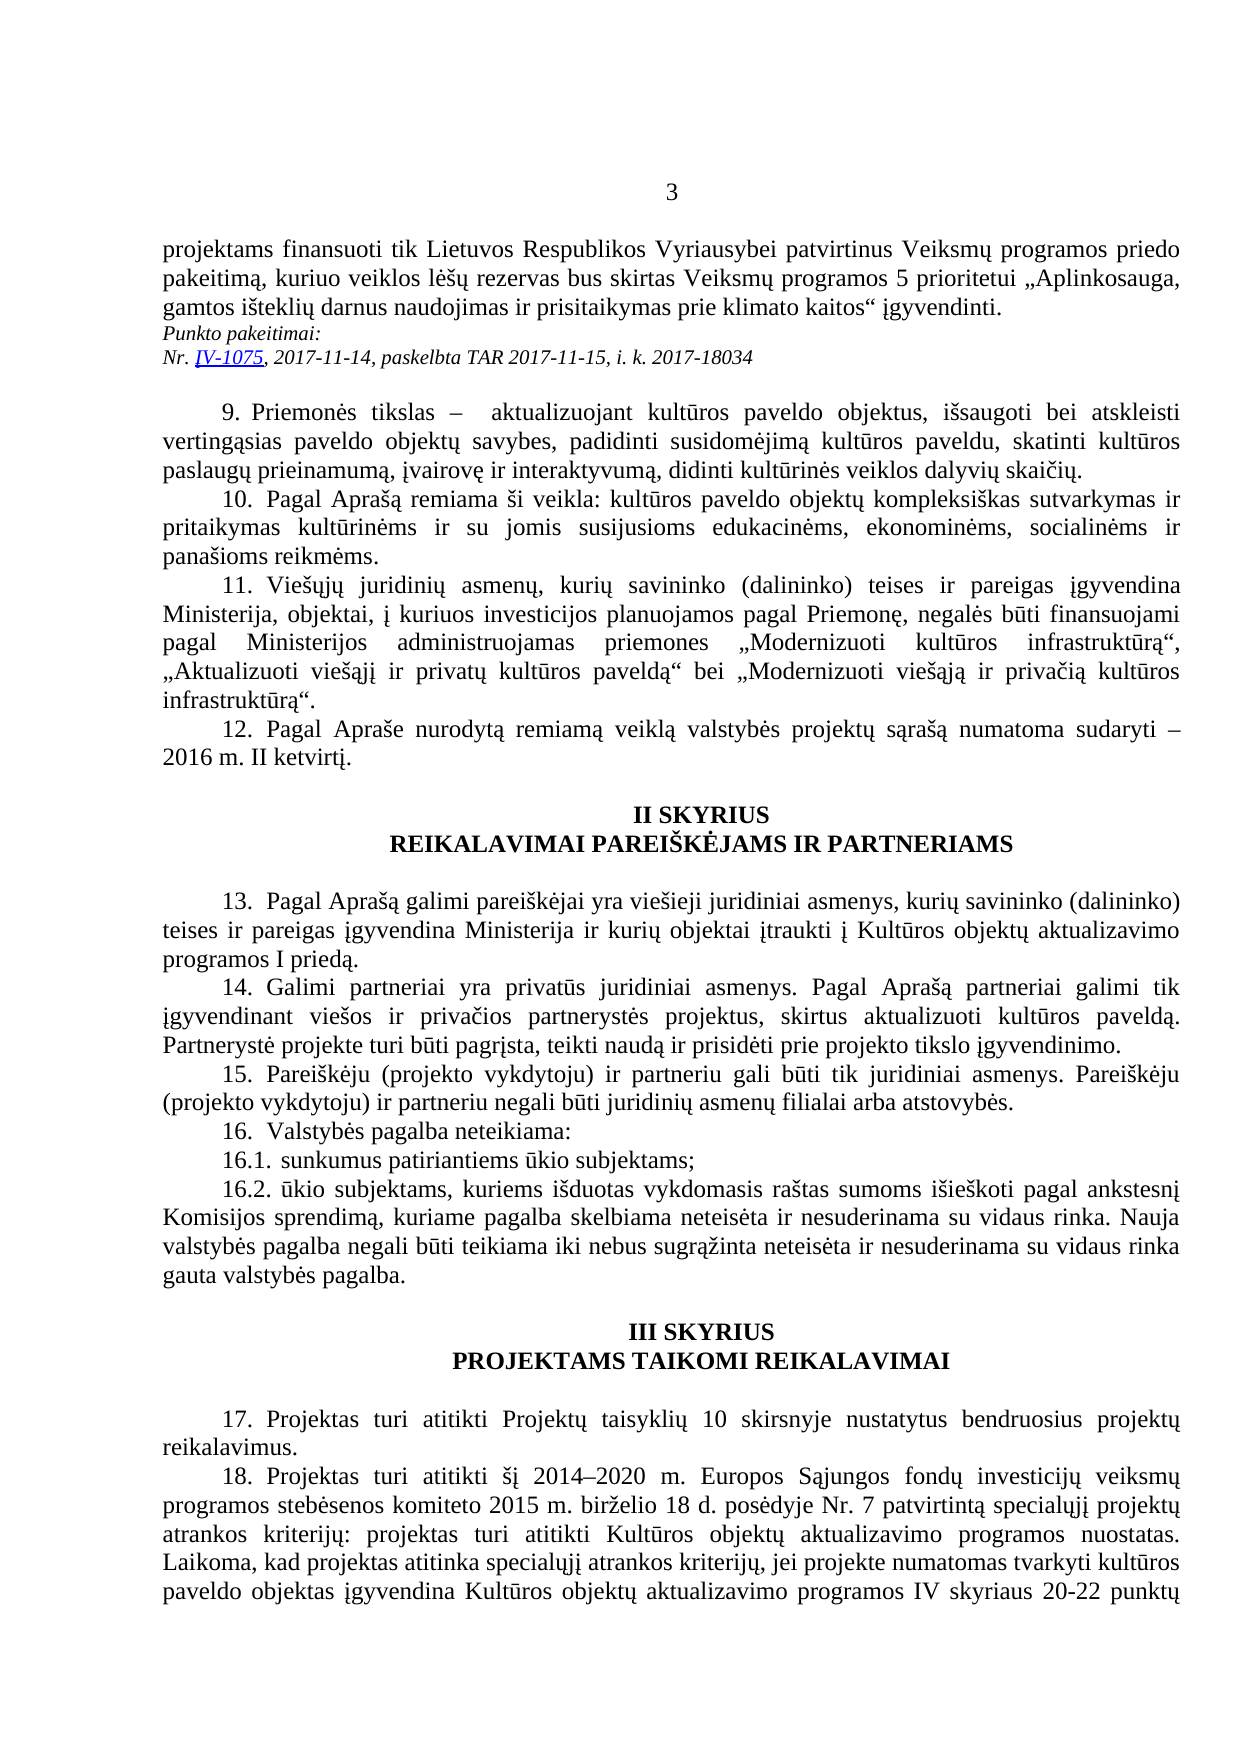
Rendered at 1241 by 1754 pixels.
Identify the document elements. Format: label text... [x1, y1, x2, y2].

text 11. Viešųjų juridinių asmenų, kurių savininko (dalininko) teises ir pareigas įgyvendina Ministerija, objektai, į kuriuos investicijos planuojamos pagal Priemonę, negalės būti finansuojami pagal Ministerijos administruojamas priemones „Modernizuoti kultūros infrastruktūrą“, „Aktualizuoti viešąjį ir privatų kultūros paveldą“ bei „Modernizuoti viešąją ir privačią kultūros infrastruktūrą“. [162, 570, 1181, 714]
text 10. Pagal Aprašą remiama ši veikla: kultūros paveldo objektų kompleksiškas sutvarkymas ir pritaikymas kultūrinėms ir su jomis susijusioms edukacinėms, ekonominėms, socialinėms ir panašioms reikmėms. [162, 484, 1181, 570]
text 9. Priemonės tikslas – aktualizuojant kultūros paveldo objektus, išsaugoti bei atskleisti vertingąsias paveldo objektų savybes, padidinti susidomėjimą kultūros paveldu, skatinti kultūros paslaugų prieinamumą, įvairovę ir interaktyvumą, didinti kultūrinės veiklos dalyvių skaičių. [162, 397, 1181, 484]
text 16.2. ūkio subjektams, kuriems išduotas vykdomasis raštas sumoms išieškoti pagal ankstesnį Komisijos sprendimą, kuriame pagalba skelbiama neteisėta ir nesuderinama su vidaus rinka. Nauja valstybės pagalba negali būti teikiama iki nebus sugrąžinta neteisėta ir nesuderinama su vidaus rinka gauta valstybės pagalba. [162, 1174, 1181, 1289]
text 16. Valstybės pagalba neteikiama: [162, 1116, 1181, 1145]
text 14. Galimi partneriai yra privatūs juridiniai asmenys. Pagal Aprašą partneriai galimi tik įgyvendinant viešos ir privačios partnerystės projektus, skirtus aktualizuoti kultūros paveldą. Partnerystė projekte turi būti pagrįsta, teikti naudą ir prisidėti prie projekto tikslo įgyvendinimo. [162, 972, 1181, 1059]
text 13. Pagal Aprašą galimi pareiškėjai yra viešieji juridiniai asmenys, kurių savininko (dalininko) teises ir pareigas įgyvendina Ministerija ir kurių objektai įtraukti į Kultūros objektų aktualizavimo programos I priedą. [162, 886, 1181, 972]
text REIKALAVIMAI PAREIŠKĖJAMS IR PARTNERIAMS [162, 829, 1181, 857]
text projektams finansuoti tik Lietuvos Respublikos Vyriausybei patvirtinus Veiksmų programos priedo pakeitimą, kuriuo veiklos lėšų rezervas bus skirtas Veiksmų programos 5 prioritetui „Aplinkosauga, gamtos išteklių darnus naudojimas ir prisitaikymas prie klimato kaitos“ įgyvendinti. [162, 234, 1181, 321]
text III SKYRIUS [162, 1317, 1181, 1346]
text Nr. ĮV-1075, 2017-11-14, paskelbta TAR 2017-11-15, i. k. 2017-18034 [162, 345, 1181, 369]
text 12. Pagal Apraše nurodytą remiamą veiklą valstybės projektų sąrašą numatoma sudaryti – 2016 m. II ketvirtį. [162, 714, 1181, 771]
text II SKYRIUS [162, 800, 1181, 829]
text PROJEKTAMS TAIKOMI REIKALAVIMAI [162, 1346, 1181, 1375]
text 16.1. sunkumus patiriantiems ūkio subjektams; [162, 1145, 1181, 1174]
text 15. Pareiškėju (projekto vykdytoju) ir partneriu gali būti tik juridiniai asmenys. Pareiškėju (projekto vykdytoju) ir partneriu negali būti juridinių asmenų filialai arba atstovybės. [162, 1059, 1181, 1116]
text Punkto pakeitimai: [162, 321, 1181, 345]
text 18. Projektas turi atitikti šį 2014–2020 m. Europos Sąjungos fondų investicijų veiksmų programos stebėsenos komiteto 2015 m. birželio 18 d. posėdyje Nr. 7 patvirtintą specialųjį projektų atrankos kriterijų: projektas turi atitikti Kultūros objektų aktualizavimo programos nuostatas. Laikoma, kad projektas atitinka specialųjį atrankos kriterijų, jei projekte numatomas tvarkyti kultūros paveldo objektas įgyvendina Kultūros objektų aktualizavimo programos IV skyriaus 20-22 punktų [162, 1461, 1181, 1605]
text 17. Projektas turi atitikti Projektų taisyklių 10 skirsnyje nustatytus bendruosius projektų reikalavimus. [162, 1404, 1181, 1461]
